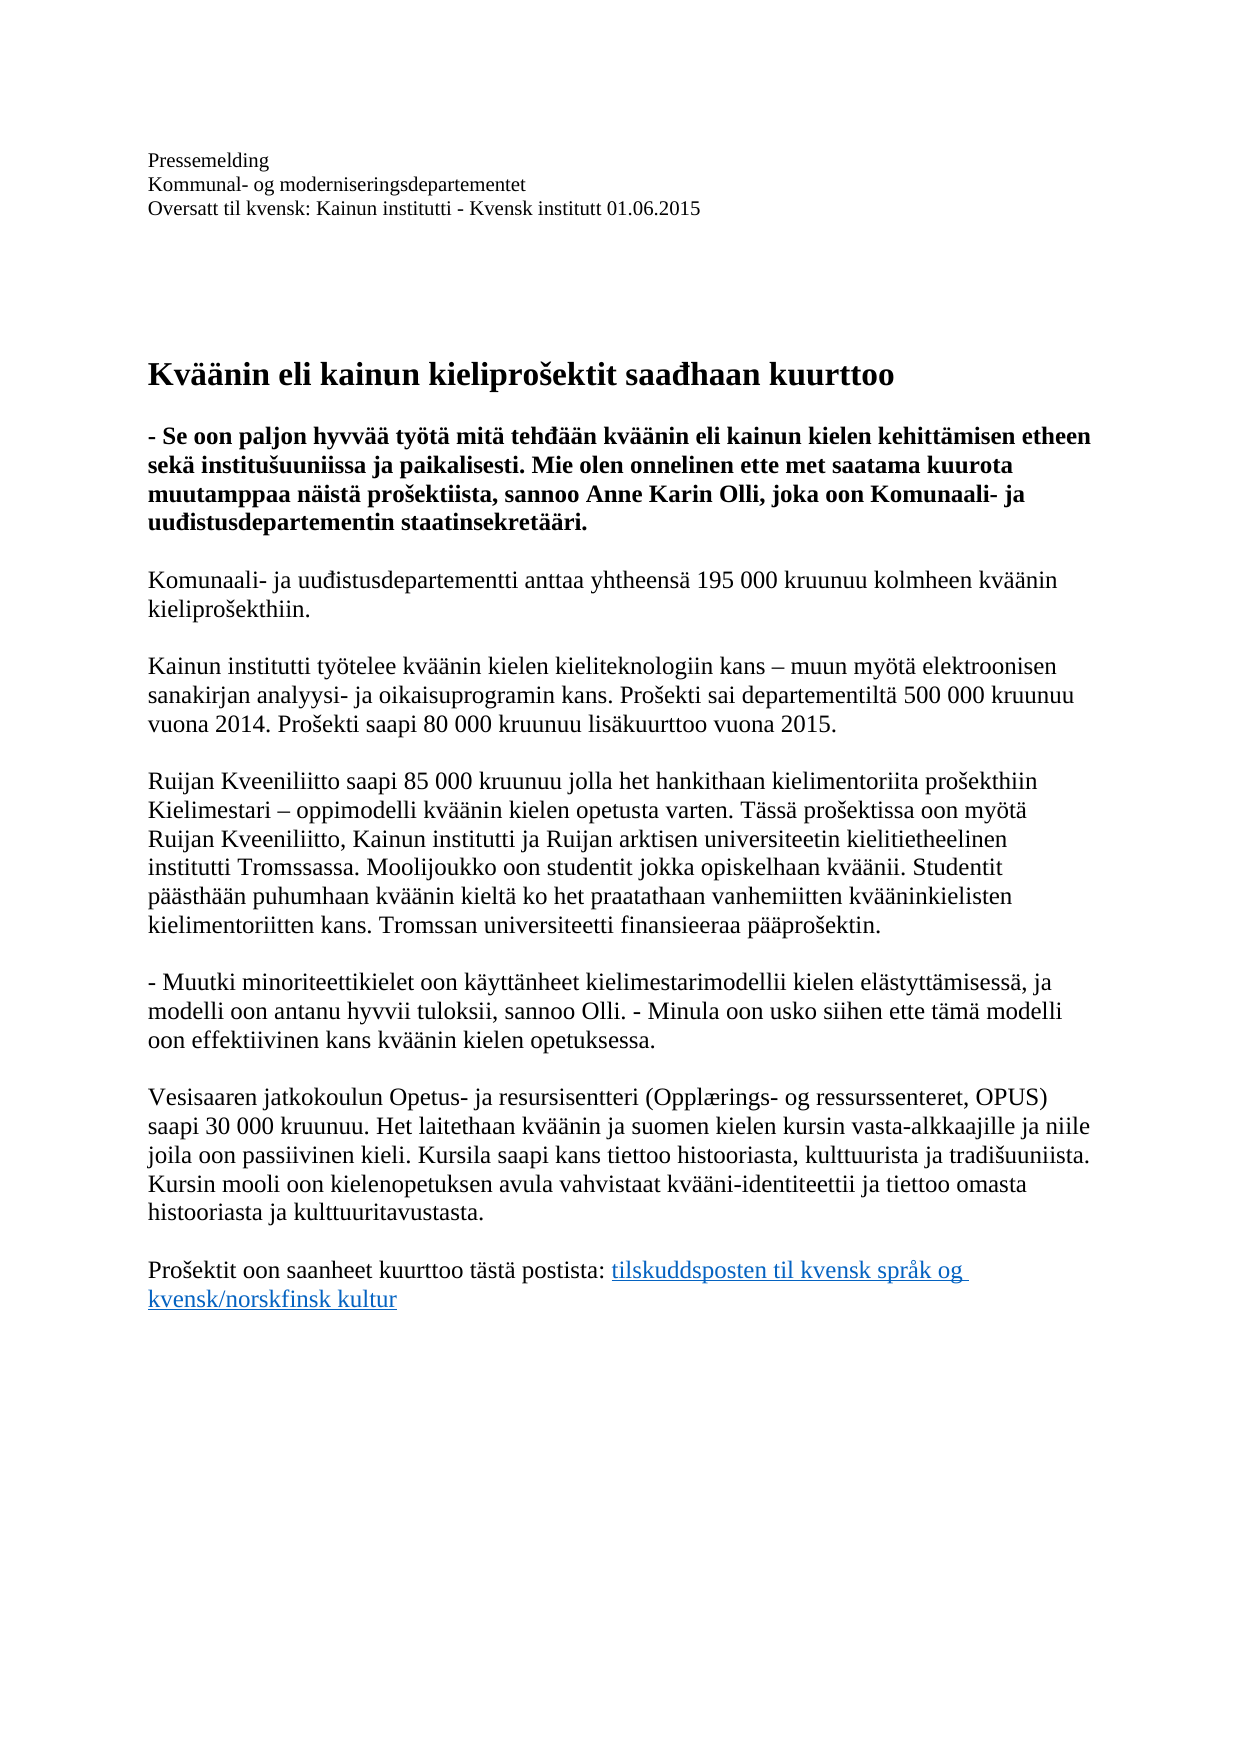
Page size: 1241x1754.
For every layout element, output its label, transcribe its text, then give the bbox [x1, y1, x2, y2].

text Prošektit oon saanheet kuurttoo tästä postista: tilskuddsposten til kvensk språk og kvensk/norskfinsk kultur [148, 1255, 1092, 1312]
text Ruijan Kveeniliitto saapi 85 000 kruunuu jolla het hankithaan kielimentoriita prošekthiin Kielimestari – oppimodelli kväänin kielen opetusta varten. Tässä prošektissa oon myötä Ruijan Kveeniliitto, Kainun institutti ja Ruijan arktisen universiteetin kielitietheelinen institutti Tromssassa. Moolijoukko oon studentit jokka opiskelhaan kväänii. Studentit päästhään puhumhaan kväänin kieltä ko het praatathaan vanhemiitten kvääninkielisten kielimentoriitten kans. Tromssan universiteetti finansieeraa pääprošektin. [148, 766, 1092, 939]
text Oversatt til kvensk: Kainun institutti - Kvensk institutt 01.06.2015 [148, 196, 1092, 220]
text - Se oon paljon hyvvää työtä mitä tehđään kväänin eli kainun kielen kehittämisen etheen sekä institušuuniissa ja paikalisesti. Mie olen onnelinen ette met saatama kuurota muutamppaa näistä prošektiista, sannoo Anne Karin Olli, joka oon Komunaali- ja uuđistusdepartementin staatinsekretääri. [148, 421, 1092, 536]
text - Muutki minoriteettikielet oon käyttänheet kielimestarimodellii kielen elästyttämisessä, ja modelli oon antanu hyvvii tuloksii, sannoo Olli. - Minula oon usko siihen ette tämä modelli oon effektiivinen kans kväänin kielen opetuksessa. [148, 967, 1092, 1054]
text Kommunal- og moderniseringsdepartementet [148, 172, 1092, 196]
text Kainun institutti työtelee kväänin kielen kieliteknologiin kans – muun myötä elektroonisen sanakirjan analyysi- ja oikaisuprogramin kans. Prošekti sai departementiltä 500 000 kruunuu vuona 2014. Prošekti saapi 80 000 kruunuu lisäkuurttoo vuona 2015. [148, 651, 1092, 737]
text Kväänin eli kainun kieliprošektit saađhaan kuurttoo [148, 354, 1092, 392]
text Pressemelding [148, 148, 1092, 172]
text Komunaali- ja uuđistusdepartementti anttaa yhtheensä 195 000 kruunuu kolmheen kväänin kieliprošekthiin. [148, 565, 1092, 622]
text Vesisaaren jatkokoulun Opetus- ja resursisentteri (Opplærings- og ressurssenteret, OPUS) saapi 30 000 kruunuu. Het laitethaan kväänin ja suomen kielen kursin vasta-alkkaajille ja niile joila oon passiivinen kieli. Kursila saapi kans tiettoo histooriasta, kulttuurista ja tradišuuniista. Kursin mooli oon kielenopetuksen avula vahvistaat kvääni-identiteettii ja tiettoo omasta histooriasta ja kulttuuritavustasta. [148, 1082, 1092, 1226]
